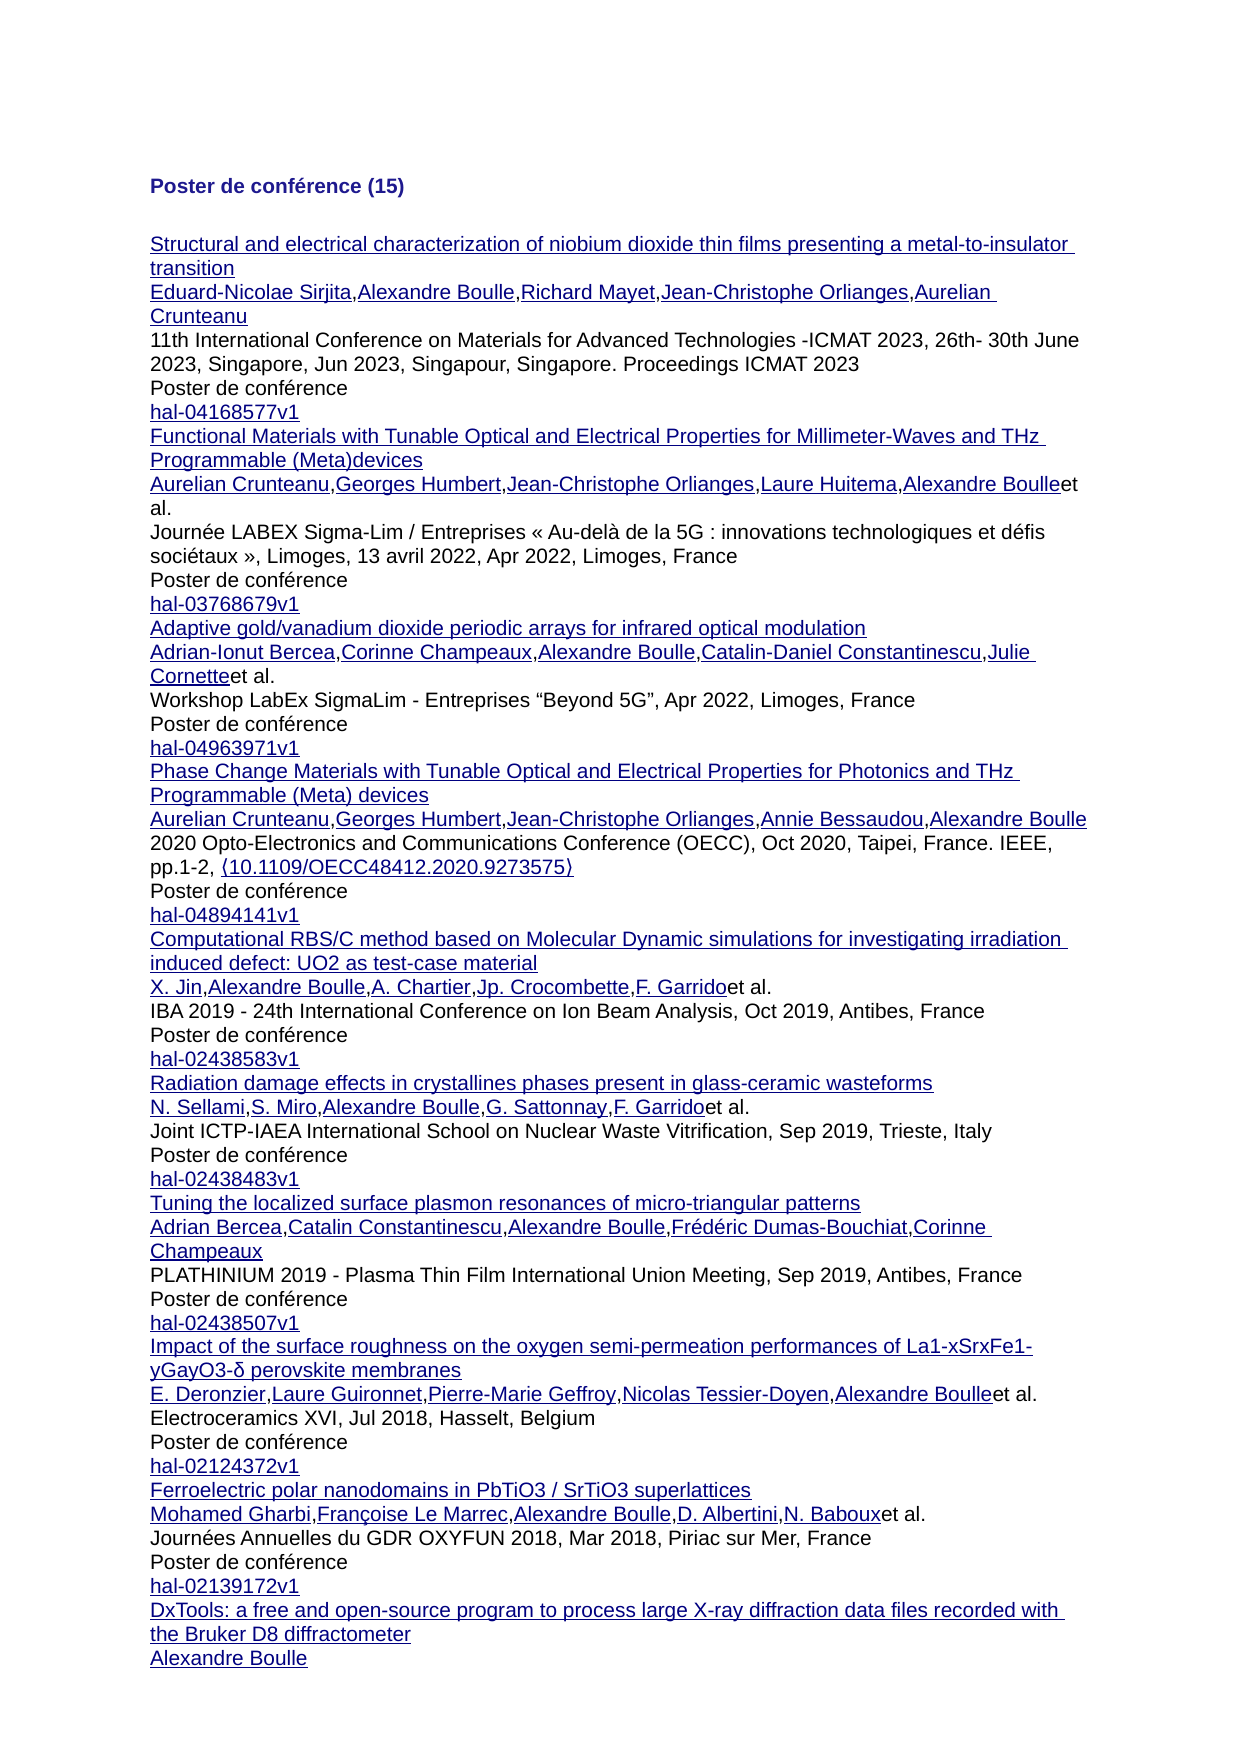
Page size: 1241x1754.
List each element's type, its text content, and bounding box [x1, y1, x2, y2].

table_header Structural and electrical characterization of niobium dioxide thin films presenting a metal-to-insulator transition Eduard-Nicolae Sirjita,Alexandre Boulle,Richard Mayet,Jean-Christophe Orlianges,Aurelian Crunteanu 11th International Conference on Materials for Advanced Technologies -ICMAT 2023, 26th- 30th June 2023, Singapore, Jun 2023, Singapour, Singapore. Proceedings ICMAT 2023 Poster de conférence hal-04168577v1 [150, 232, 1090, 424]
subtitle Poster de conférence (15) [150, 174, 1090, 198]
table_cell Adaptive gold/vanadium dioxide periodic arrays for infrared optical modulation Adrian-Ionut Bercea,Corinne Champeaux,Alexandre Boulle,Catalin-Daniel Constantinescu,Julie Cornetteet al. Workshop LabEx SigmaLim - Entreprises “Beyond 5G”, Apr 2022, Limoges, France Poster de conférence hal-04963971v1 [150, 616, 1090, 759]
table_cell Tuning the localized surface plasmon resonances of micro-triangular patterns Adrian Bercea,Catalin Constantinescu,Alexandre Boulle,Frédéric Dumas-Bouchiat,Corinne Champeaux PLATHINIUM 2019 - Plasma Thin Film International Union Meeting, Sep 2019, Antibes, France Poster de conférence hal-02438507v1 [150, 1191, 1090, 1334]
table_cell Radiation damage effects in crystallines phases present in glass-ceramic wasteforms N. Sellami,S. Miro,Alexandre Boulle,G. Sattonnay,F. Garridoet al. Joint ICTP-IAEA International School on Nuclear Waste Vitrification, Sep 2019, Trieste, Italy Poster de conférence hal-02438483v1 [150, 1071, 1090, 1191]
table_cell Ferroelectric polar nanodomains in PbTiO3 / SrTiO3 superlattices Mohamed Gharbi,Françoise Le Marrec,Alexandre Boulle,D. Albertini,N. Babouxet al. Journées Annuelles du GDR OXYFUN 2018, Mar 2018, Piriac sur Mer, France Poster de conférence hal-02139172v1 [150, 1478, 1090, 1598]
table_cell Functional Materials with Tunable Optical and Electrical Properties for Millimeter-Waves and THz Programmable (Meta)devices Aurelian Crunteanu,Georges Humbert,Jean-Christophe Orlianges,Laure Huitema,Alexandre Boulleet al. Journée LABEX Sigma-Lim / Entreprises « Au-delà de la 5G : innovations technologiques et défis sociétaux », Limoges, 13 avril 2022, Apr 2022, Limoges, France Poster de conférence hal-03768679v1 [150, 424, 1090, 616]
table_cell Impact of the surface roughness on the oxygen semi-permeation performances of La1-xSrxFe1-yGayO3-δ perovskite membranes E. Deronzier,Laure Guironnet,Pierre-Marie Geffroy,Nicolas Tessier-Doyen,Alexandre Boulleet al. Electroceramics XVI, Jul 2018, Hasselt, Belgium Poster de conférence hal-02124372v1 [150, 1334, 1090, 1478]
table_cell Computational RBS/C method based on Molecular Dynamic simulations for investigating irradiation induced defect: UO2 as test-case material X. Jin,Alexandre Boulle,A. Chartier,Jp. Crocombette,F. Garridoet al. IBA 2019 - 24th International Conference on Ion Beam Analysis, Oct 2019, Antibes, France Poster de conférence hal-02438583v1 [150, 927, 1090, 1071]
table_cell DxTools: a free and open-source program to process large X-ray diffraction data files recorded with the Bruker D8 diffractometer Alexandre Boulle [150, 1598, 1090, 1670]
table_cell Phase Change Materials with Tunable Optical and Electrical Properties for Photonics and THz Programmable (Meta) devices Aurelian Crunteanu,Georges Humbert,Jean-Christophe Orlianges,Annie Bessaudou,Alexandre Boulle 2020 Opto-Electronics and Communications Conference (OECC), Oct 2020, Taipei, France. IEEE, pp.1-2, ⟨10.1109/OECC48412.2020.9273575⟩ Poster de conférence hal-04894141v1 [150, 759, 1090, 927]
